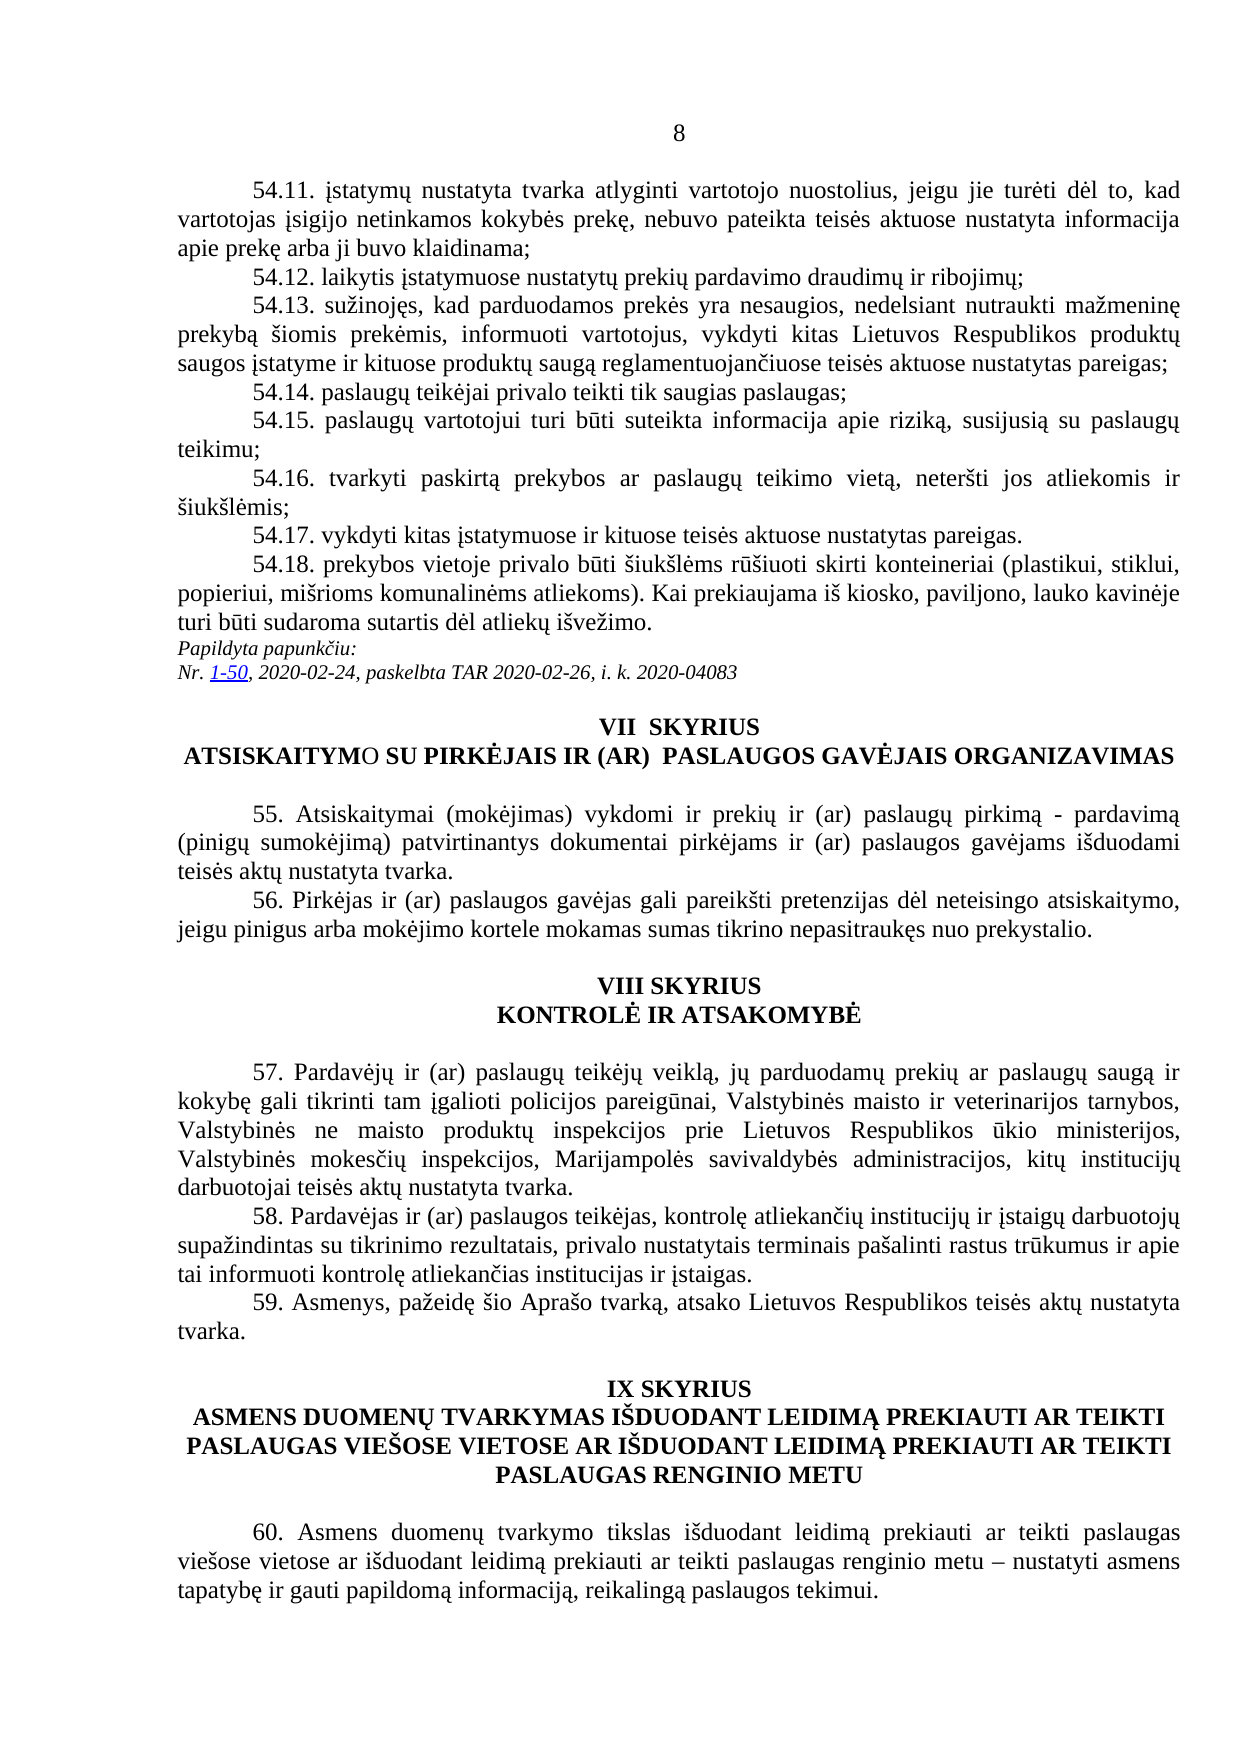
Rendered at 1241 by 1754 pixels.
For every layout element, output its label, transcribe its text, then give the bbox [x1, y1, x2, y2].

text 60. Asmens duomenų tvarkymo tikslas išduodant leidimą prekiauti ar teikti paslaugas viešose vietose ar išduodant leidimą prekiauti ar teikti paslaugas renginio metu – nustatyti asmens tapatybę ir gauti papildomą informaciją, reikalingą paslaugos tekimui. [177, 1517, 1181, 1604]
text 58. Pardavėjas ir (ar) paslaugos teikėjas, kontrolę atliekančių institucijų ir įstaigų darbuotojų supažindintas su tikrinimo rezultatais, privalo nustatytais terminais pašalinti rastus trūkumus ir apie tai informuoti kontrolę atliekančias institucijas ir įstaigas. [177, 1201, 1181, 1287]
text ASMENS DUOMENŲ TVARKYMAS IŠDUODANT LEIDIMĄ PREKIAUTI AR TEIKTI PASLAUGAS VIEŠOSE VIETOSE AR IŠDUODANT LEIDIMĄ PREKIAUTI AR TEIKTI PASLAUGAS RENGINIO METU [177, 1402, 1181, 1489]
text 59. Asmenys, pažeidę šio Aprašo tvarką, atsako Lietuvos Respublikos teisės aktų nustatyta tvarka. [177, 1287, 1181, 1345]
subtitle ATSISKAITYMO SU PIRKĖJAIS IR (AR) PASLAUGOS GAVĖJAIS ORGANIZAVIMAS [177, 741, 1181, 770]
text 54.16. tvarkyti paskirtą prekybos ar paslaugų teikimo vietą, neteršti jos atliekomis ir šiukšlėmis; [177, 463, 1181, 521]
text 54.11. įstatymų nustatyta tvarka atlyginti vartotojo nuostolius, jeigu jie turėti dėl to, kad vartotojas įsigijo netinkamos kokybės prekę, nebuvo pateikta teisės aktuose nustatyta informacija apie prekę arba ji buvo klaidinama; [177, 176, 1181, 262]
text 56. Pirkėjas ir (ar) paslaugos gavėjas gali pareikšti pretenzijas dėl neteisingo atsiskaitymo, jeigu pinigus arba mokėjimo kortele mokamas sumas tikrino nepasitraukęs nuo prekystalio. [177, 885, 1181, 942]
text 54.17. vykdyti kitas įstatymuose ir kituose teisės aktuose nustatytas pareigas. [177, 521, 1181, 549]
text 55. Atsiskaitymai (mokėjimas) vykdomi ir prekių ir (ar) paslaugų pirkimą - pardavimą (pinigų sumokėjimą) patvirtinantys dokumentai pirkėjams ir (ar) paslaugos gavėjams išduodami teisės aktų nustatyta tvarka. [177, 799, 1181, 885]
text IX SKYRIUS [177, 1374, 1181, 1402]
text 54.12. laikytis įstatymuose nustatytų prekių pardavimo draudimų ir ribojimų; [177, 262, 1181, 291]
subtitle KONTROLĖ IR ATSAKOMYBĖ [177, 1000, 1181, 1029]
subtitle VII SKYRIUS [177, 712, 1181, 741]
text Nr. 1-50, 2020-02-24, paskelbta TAR 2020-02-26, i. k. 2020-04083 [177, 660, 1181, 684]
text 54.13. sužinojęs, kad parduodamos prekės yra nesaugios, nedelsiant nutraukti mažmeninę prekybą šiomis prekėmis, informuoti vartotojus, vykdyti kitas Lietuvos Respublikos produktų saugos įstatyme ir kituose produktų saugą reglamentuojančiuose teisės aktuose nustatytas pareigas; [177, 291, 1181, 377]
text 54.15. paslaugų vartotojui turi būti suteikta informacija apie riziką, susijusią su paslaugų teikimu; [177, 406, 1181, 463]
text 57. Pardavėjų ir (ar) paslaugų teikėjų veiklą, jų parduodamų prekių ar paslaugų saugą ir kokybę gali tikrinti tam įgalioti policijos pareigūnai, Valstybinės maisto ir veterinarijos tarnybos, Valstybinės ne maisto produktų inspekcijos prie Lietuvos Respublikos ūkio ministerijos, Valstybinės mokesčių inspekcijos, Marijampolės savivaldybės administracijos, kitų institucijų darbuotojai teisės aktų nustatyta tvarka. [177, 1057, 1181, 1201]
subtitle VIII SKYRIUS [177, 971, 1181, 1000]
text 54.14. paslaugų teikėjai privalo teikti tik saugias paslaugas; [177, 377, 1181, 406]
text 54.18. prekybos vietoje privalo būti šiukšlėms rūšiuoti skirti konteineriai (plastikui, stiklui, popieriui, mišrioms komunalinėms atliekoms). Kai prekiaujama iš kiosko, paviljono, lauko kavinėje turi būti sudaroma sutartis dėl atliekų išvežimo. [177, 549, 1181, 636]
text Papildyta papunkčiu: [177, 636, 1181, 660]
